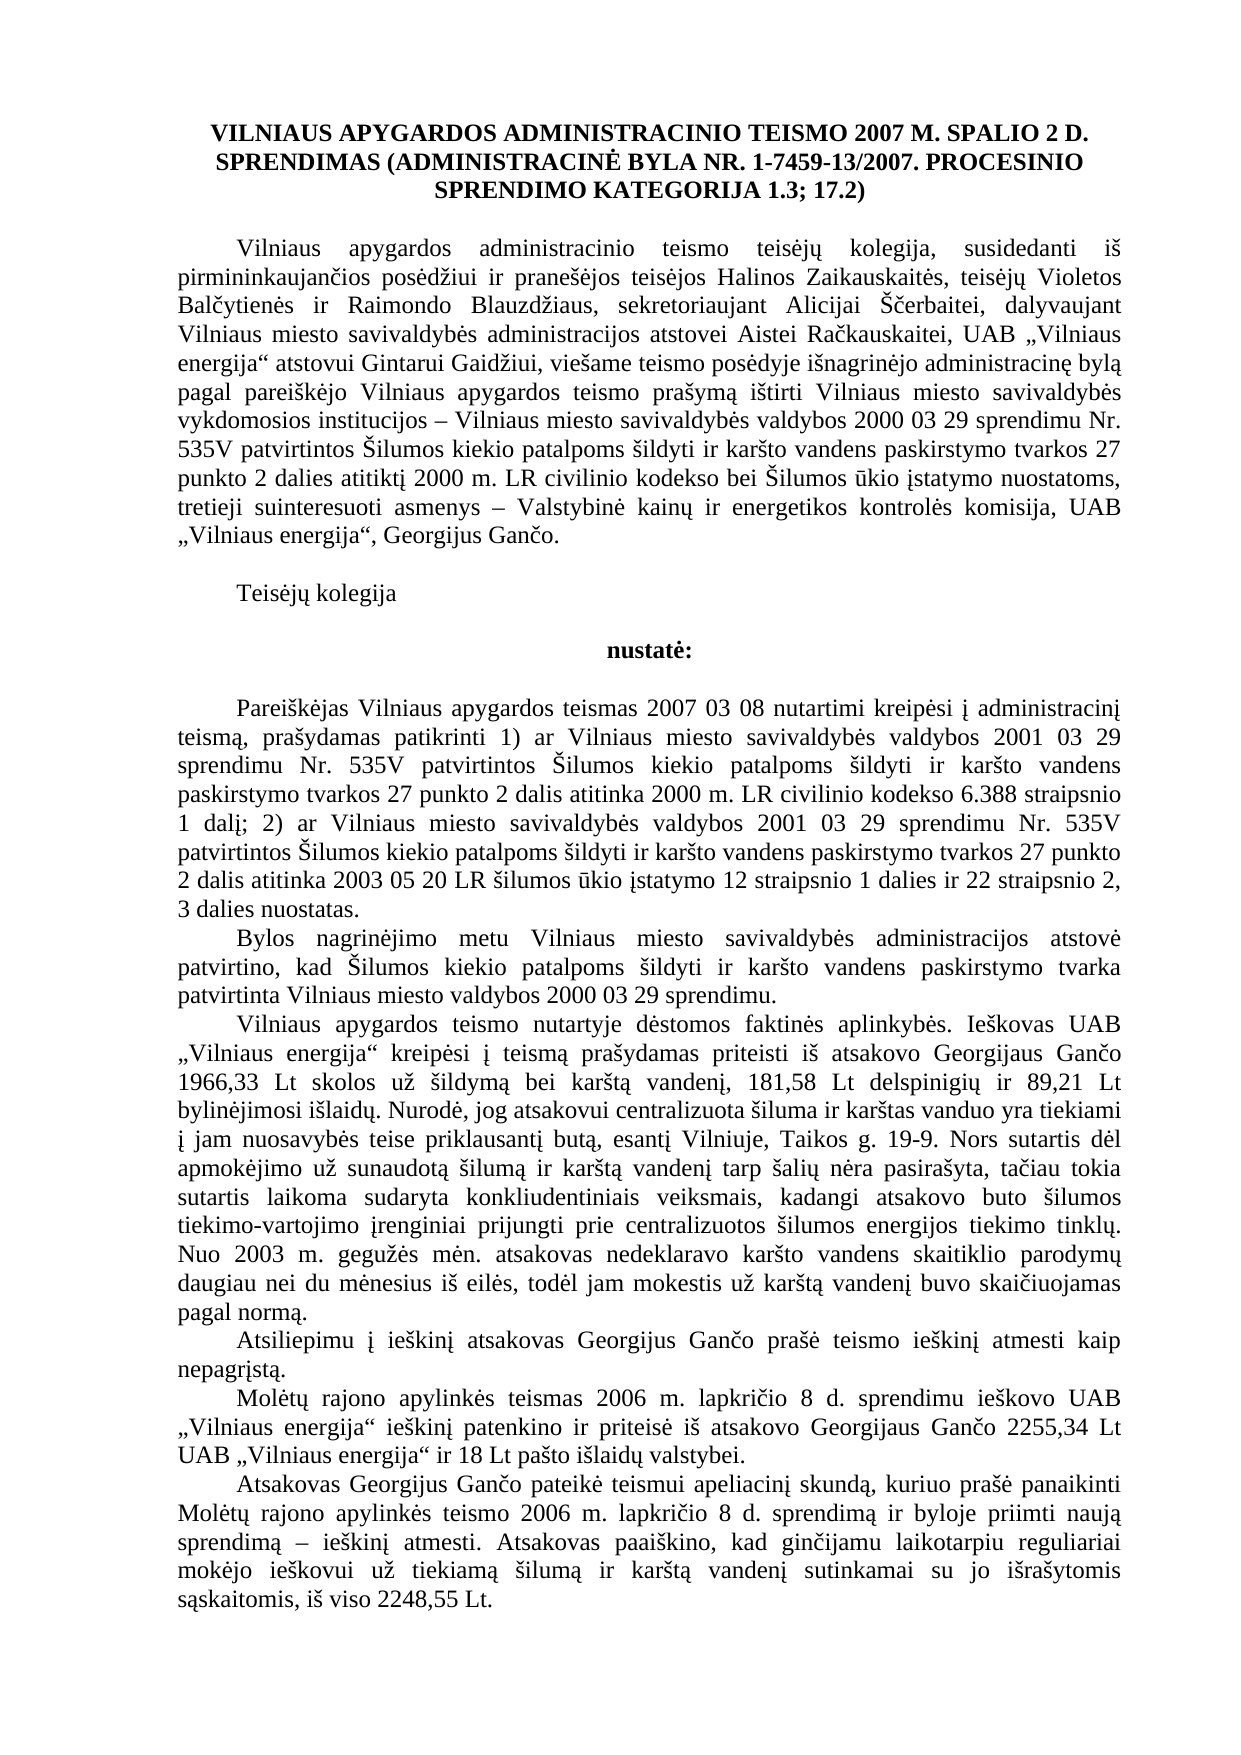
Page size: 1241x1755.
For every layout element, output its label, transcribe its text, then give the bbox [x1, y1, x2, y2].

text Pareiškėjas Vilniaus apygardos teismas 2007 03 08 nutartimi kreipėsi į administracinį teismą, prašydamas patikrinti 1) ar Vilniaus miesto savivaldybės valdybos 2001 03 29 sprendimu Nr. 535V patvirtintos Šilumos kiekio patalpoms šildyti ir karšto vandens paskirstymo tvarkos 27 punkto 2 dalis atitinka 2000 m. LR civilinio kodekso 6.388 straipsnio 1 dalį; 2) ar Vilniaus miesto savivaldybės valdybos 2001 03 29 sprendimu Nr. 535V patvirtintos Šilumos kiekio patalpoms šildyti ir karšto vandens paskirstymo tvarkos 27 punkto 2 dalis atitinka 2003 05 20 LR šilumos ūkio įstatymo 12 straipsnio 1 dalies ir 22 straipsnio 2, 3 dalies nuostatas. [177, 693, 1122, 923]
text VILNIAUS APYGARDOS ADMINISTRACINIO TEISMO 2007 M. SPALIO 2 D. SPRENDIMAS (ADMINISTRACINĖ BYLA NR. 1-7459-13/2007. PROCESINIO SPRENDIMO KATEGORIJA 1.3; 17.2) [177, 118, 1122, 204]
text Bylos nagrinėjimo metu Vilniaus miesto savivaldybės administracijos atstovė patvirtino, kad Šilumos kiekio patalpoms šildyti ir karšto vandens paskirstymo tvarka patvirtinta Vilniaus miesto valdybos 2000 03 29 sprendimu. [177, 923, 1122, 1009]
text Vilniaus apygardos teismo nutartyje dėstomos faktinės aplinkybės. Ieškovas UAB „Vilniaus energija“ kreipėsi į teismą prašydamas priteisti iš atsakovo Georgijaus Gančo 1966,33 Lt skolos už šildymą bei karštą vandenį, 181,58 Lt delspinigių ir 89,21 Lt bylinėjimosi išlaidų. Nurodė, jog atsakovui centralizuota šiluma ir karštas vanduo yra tiekiami į jam nuosavybės teise priklausantį butą, esantį Vilniuje, Taikos g. 19-9. Nors sutartis dėl apmokėjimo už sunaudotą šilumą ir karštą vandenį tarp šalių nėra pasirašyta, tačiau tokia sutartis laikoma sudaryta konkliudentiniais veiksmais, kadangi atsakovo buto šilumos tiekimo-vartojimo įrenginiai prijungti prie centralizuotos šilumos energijos tiekimo tinklų. Nuo 2003 m. gegužės mėn. atsakovas nedeklaravo karšto vandens skaitiklio parodymų daugiau nei du mėnesius iš eilės, todėl jam mokestis už karštą vandenį buvo skaičiuojamas pagal normą. [177, 1009, 1122, 1326]
text nustatė: [177, 636, 1122, 664]
text Teisėjų kolegija [177, 578, 1122, 607]
text Molėtų rajono apylinkės teismas 2006 m. lapkričio 8 d. sprendimu ieškovo UAB „Vilniaus energija“ ieškinį patenkino ir priteisė iš atsakovo Georgijaus Gančo 2255,34 Lt UAB „Vilniaus energija“ ir 18 Lt pašto išlaidų valstybei. [177, 1383, 1122, 1469]
text Atsiliepimu į ieškinį atsakovas Georgijus Gančo prašė teismo ieškinį atmesti kaip nepagrįstą. [177, 1326, 1122, 1383]
text Atsakovas Georgijus Gančo pateikė teismui apeliacinį skundą, kuriuo prašė panaikinti Molėtų rajono apylinkės teismo 2006 m. lapkričio 8 d. sprendimą ir byloje priimti naują sprendimą – ieškinį atmesti. Atsakovas paaiškino, kad ginčijamu laikotarpiu reguliariai mokėjo ieškovui už tiekiamą šilumą ir karštą vandenį sutinkamai su jo išrašytomis sąskaitomis, iš viso 2248,55 Lt. [177, 1469, 1122, 1613]
text Vilniaus apygardos administracinio teismo teisėjų kolegija, susidedanti iš pirmininkaujančios posėdžiui ir pranešėjos teisėjos Halinos Zaikauskaitės, teisėjų Violetos Balčytienės ir Raimondo Blauzdžiaus, sekretoriaujant Alicijai Ščerbaitei, dalyvaujant Vilniaus miesto savivaldybės administracijos atstovei Aistei Račkauskaitei, UAB „Vilniaus energija“ atstovui Gintarui Gaidžiui, viešame teismo posėdyje išnagrinėjo administracinę bylą pagal pareiškėjo Vilniaus apygardos teismo prašymą ištirti Vilniaus miesto savivaldybės vykdomosios institucijos – Vilniaus miesto savivaldybės valdybos 2000 03 29 sprendimu Nr. 535V patvirtintos Šilumos kiekio patalpoms šildyti ir karšto vandens paskirstymo tvarkos 27 punkto 2 dalies atitiktį 2000 m. LR civilinio kodekso bei Šilumos ūkio įstatymo nuostatoms, tretieji suinteresuoti asmenys – Valstybinė kainų ir energetikos kontrolės komisija, UAB „Vilniaus energija“, Georgijus Gančo. [177, 233, 1122, 549]
